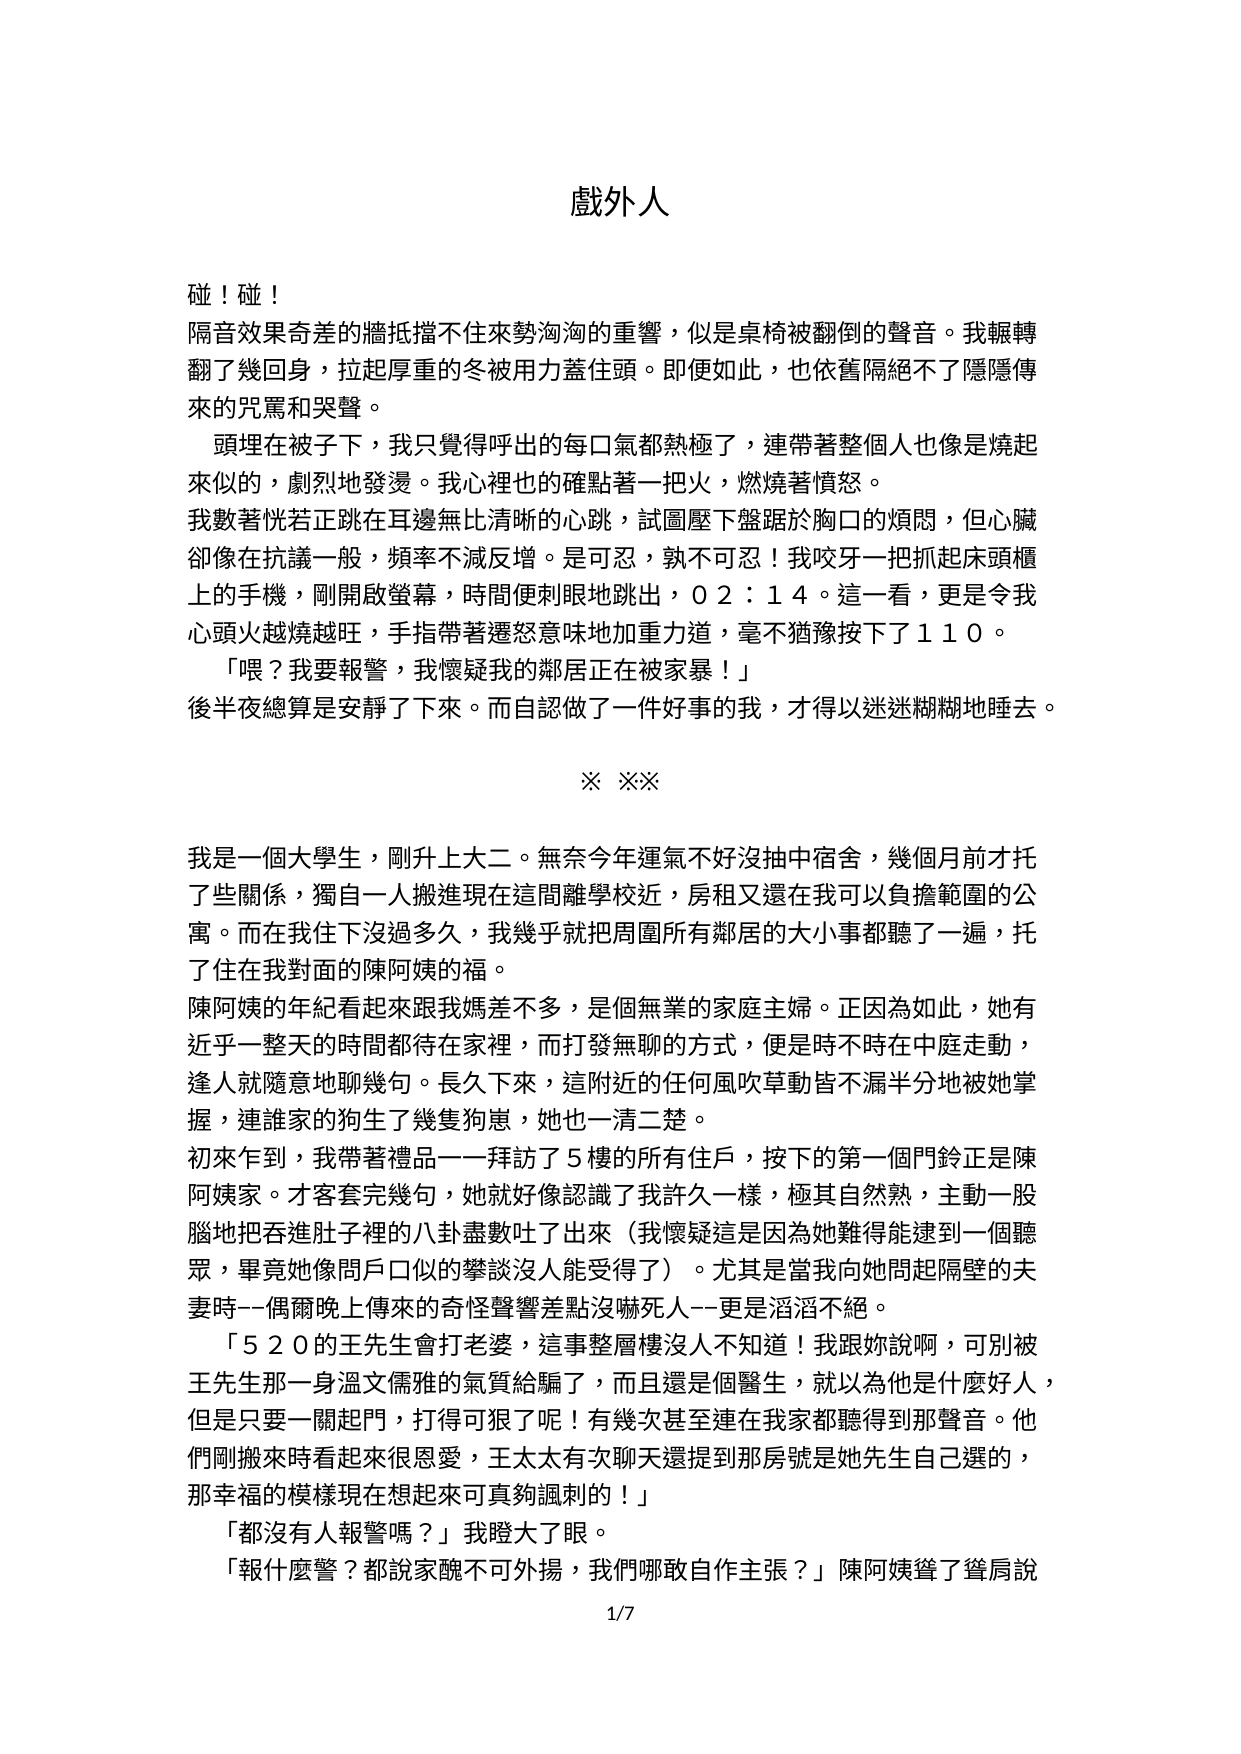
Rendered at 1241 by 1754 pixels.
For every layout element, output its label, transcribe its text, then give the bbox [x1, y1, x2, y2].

text 「報什麼警？都說家醜不可外揚，我們哪敢自作主張？」陳阿姨聳了聳肩說 [187, 1550, 1053, 1587]
text 初來乍到，我帶著禮品一一拜訪了５樓的所有住戶，按下的第一個門鈴正是陳阿姨家。才客套完幾句，她就好像認識了我許久一樣，極其自然熟，主動一股腦地把吞進肚子裡的八卦盡數吐了出來（我懷疑這是因為她難得能逮到一個聽眾，畢竟她像問戶口似的攀談沒人能受得了）。尤其是當我向她問起隔壁的夫妻時−−偶爾晚上傳來的奇怪聲響差點沒嚇死人−−更是滔滔不絕。 [187, 1137, 1053, 1325]
text 「５２０的王先生會打老婆，這事整層樓沒人不知道！我跟妳說啊，可別被王先生那一身溫文儒雅的氣質給騙了，而且還是個醫生，就以為他是什麼好人，但是只要一關起門，打得可狠了呢！有幾次甚至連在我家都聽得到那聲音。他們剛搬來時看起來很恩愛，王太太有次聊天還提到那房號是她先生自己選的，那幸福的模樣現在想起來可真夠諷刺的！」 [187, 1325, 1053, 1512]
text 我數著恍若正跳在耳邊無比清晰的心跳，試圖壓下盤踞於胸口的煩悶，但心臟卻像在抗議一般，頻率不減反增。是可忍，孰不可忍！我咬牙一把抓起床頭櫃上的手機，剛開啟螢幕，時間便刺眼地跳出，０２：１４。這一看，更是令我心頭火越燒越旺，手指帶著遷怒意味地加重力道，毫不猶豫按下了１１０。 [187, 500, 1053, 650]
text 後半夜總算是安靜了下來。而自認做了一件好事的我，才得以迷迷糊糊地睡去。 [187, 687, 1053, 725]
list ※※ [187, 762, 1053, 800]
text 我是一個大學生，剛升上大二。無奈今年運氣不好沒抽中宿舍，幾個月前才托了些關係，獨自一人搬進現在這間離學校近，房租又還在我可以負擔範圍的公寓。而在我住下沒過多久，我幾乎就把周圍所有鄰居的大小事都聽了一遍，托了住在我對面的陳阿姨的福。 [187, 837, 1053, 987]
text 頭埋在被子下，我只覺得呼出的每口氣都熱極了，連帶著整個人也像是燒起來似的，劇烈地發燙。我心裡也的確點著一把火，燃燒著憤怒。 [187, 425, 1053, 500]
text 「喂？我要報警，我懷疑我的鄰居正在被家暴！」 [187, 650, 1053, 687]
text 「都沒有人報警嗎？」我瞪大了眼。 [187, 1512, 1053, 1550]
text 陳阿姨的年紀看起來跟我媽差不多，是個無業的家庭主婦。正因為如此，她有近乎一整天的時間都待在家裡，而打發無聊的方式，便是時不時在中庭走動，逢人就隨意地聊幾句。長久下來，這附近的任何風吹草動皆不漏半分地被她掌握，連誰家的狗生了幾隻狗崽，她也一清二楚。 [187, 987, 1053, 1137]
text 碰！碰！ [187, 275, 1053, 312]
text 戲外人 [187, 162, 1053, 237]
text 隔音效果奇差的牆抵擋不住來勢洶洶的重響，似是桌椅被翻倒的聲音。我輾轉翻了幾回身，拉起厚重的冬被用力蓋住頭。即便如此，也依舊隔絕不了隱隱傳來的咒罵和哭聲。 [187, 312, 1053, 425]
